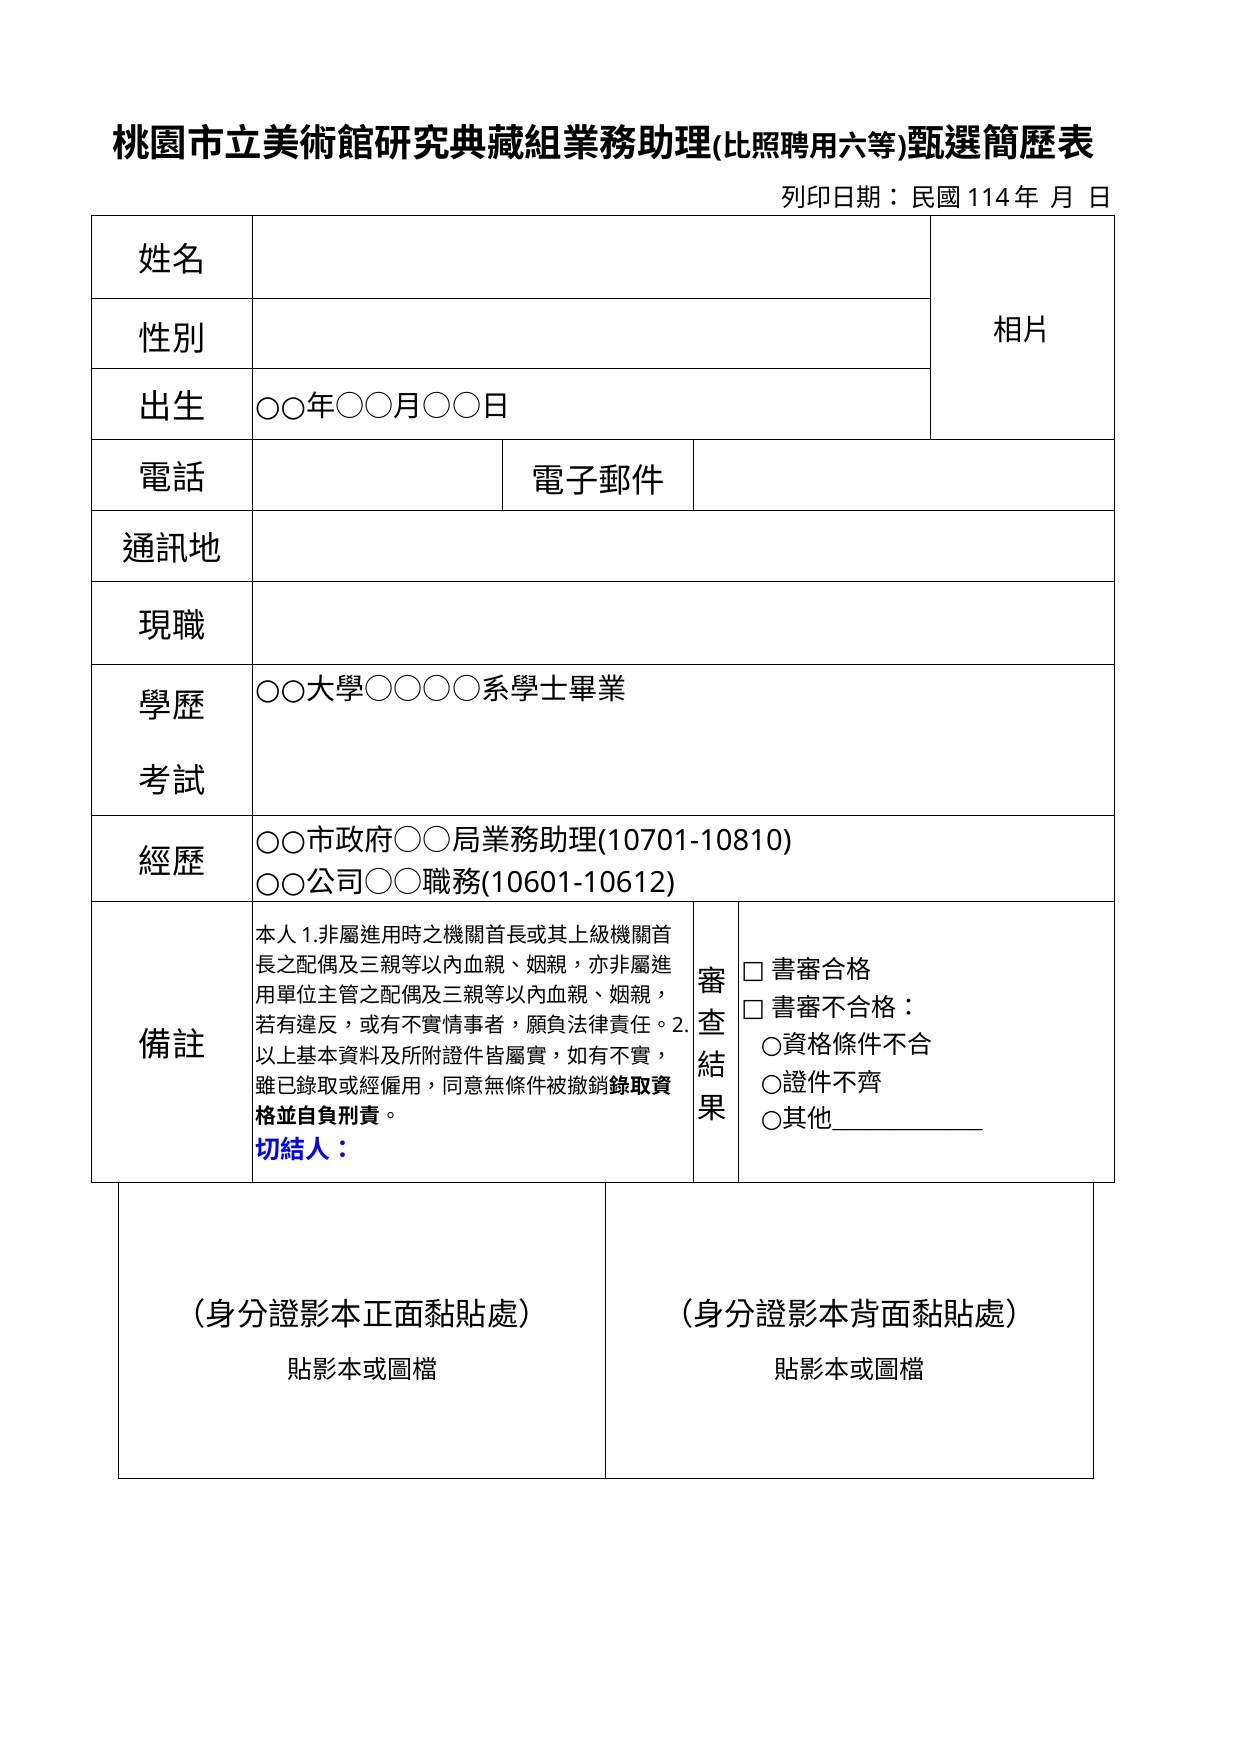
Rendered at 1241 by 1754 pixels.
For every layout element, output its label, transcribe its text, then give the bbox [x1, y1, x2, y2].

table_header 桃園市立美術館研究典藏組業務助理(比照聘用六等)甄選簡歷表 [91, 102, 1115, 177]
table_cell 相片 [931, 216, 1114, 439]
table_cell ○○市政府○○局業務助理(10701-10810) ○○公司○○職務(10601-10612) [253, 816, 1114, 901]
table_cell □ 書審合格 □ 書審不合格： ○資格條件不合 ○證件不齊 ○其他____________ [739, 902, 1114, 1182]
table_cell [91, 1183, 118, 1478]
table_cell 現職 [92, 582, 252, 664]
table_cell 出生 [92, 369, 252, 439]
table_cell 姓名 [92, 216, 252, 297]
table_cell 學歷 考試 [92, 665, 252, 815]
table_cell 審 查 結 果 [694, 902, 738, 1182]
table_cell 性別 [92, 299, 252, 368]
table_cell ○○大學○○○○系學士畢業 [253, 665, 1114, 815]
table_cell 列印日期： 民國114年 月 日 [91, 177, 1115, 215]
table_cell [253, 582, 1114, 664]
table_cell 本人1.非屬進用時之機關首長或其上級機關首長之配偶及三親等以內血親、姻親，亦非屬進用單位主管之配偶及三親等以內血親、姻親，若有違反，或有不實情事者，願負法律責任。2.以上基本資料及所附證件皆屬實，如有不實，雖已錄取或經僱用，同意無條件被撤銷錄取資格並自負刑責。 切結人： [253, 902, 693, 1182]
table_cell （身分證影本正面黏貼處） 貼影本或圖檔 [119, 1183, 605, 1478]
table_cell （身分證影本背面黏貼處） 貼影本或圖檔 [606, 1183, 1093, 1478]
table_cell ○○年○○月○○日 [253, 369, 930, 439]
table_cell 備註 [92, 902, 252, 1182]
table_cell [253, 299, 930, 368]
table_cell [253, 440, 502, 510]
table_cell 電子郵件 [503, 440, 693, 510]
table_cell [1094, 1183, 1115, 1478]
table_cell 經歷 [92, 816, 252, 901]
table_cell [253, 511, 1114, 581]
table_cell 電話 [92, 440, 252, 510]
table_cell [694, 440, 1114, 510]
table_cell [253, 216, 930, 297]
table_cell 通訊地 [92, 511, 252, 581]
